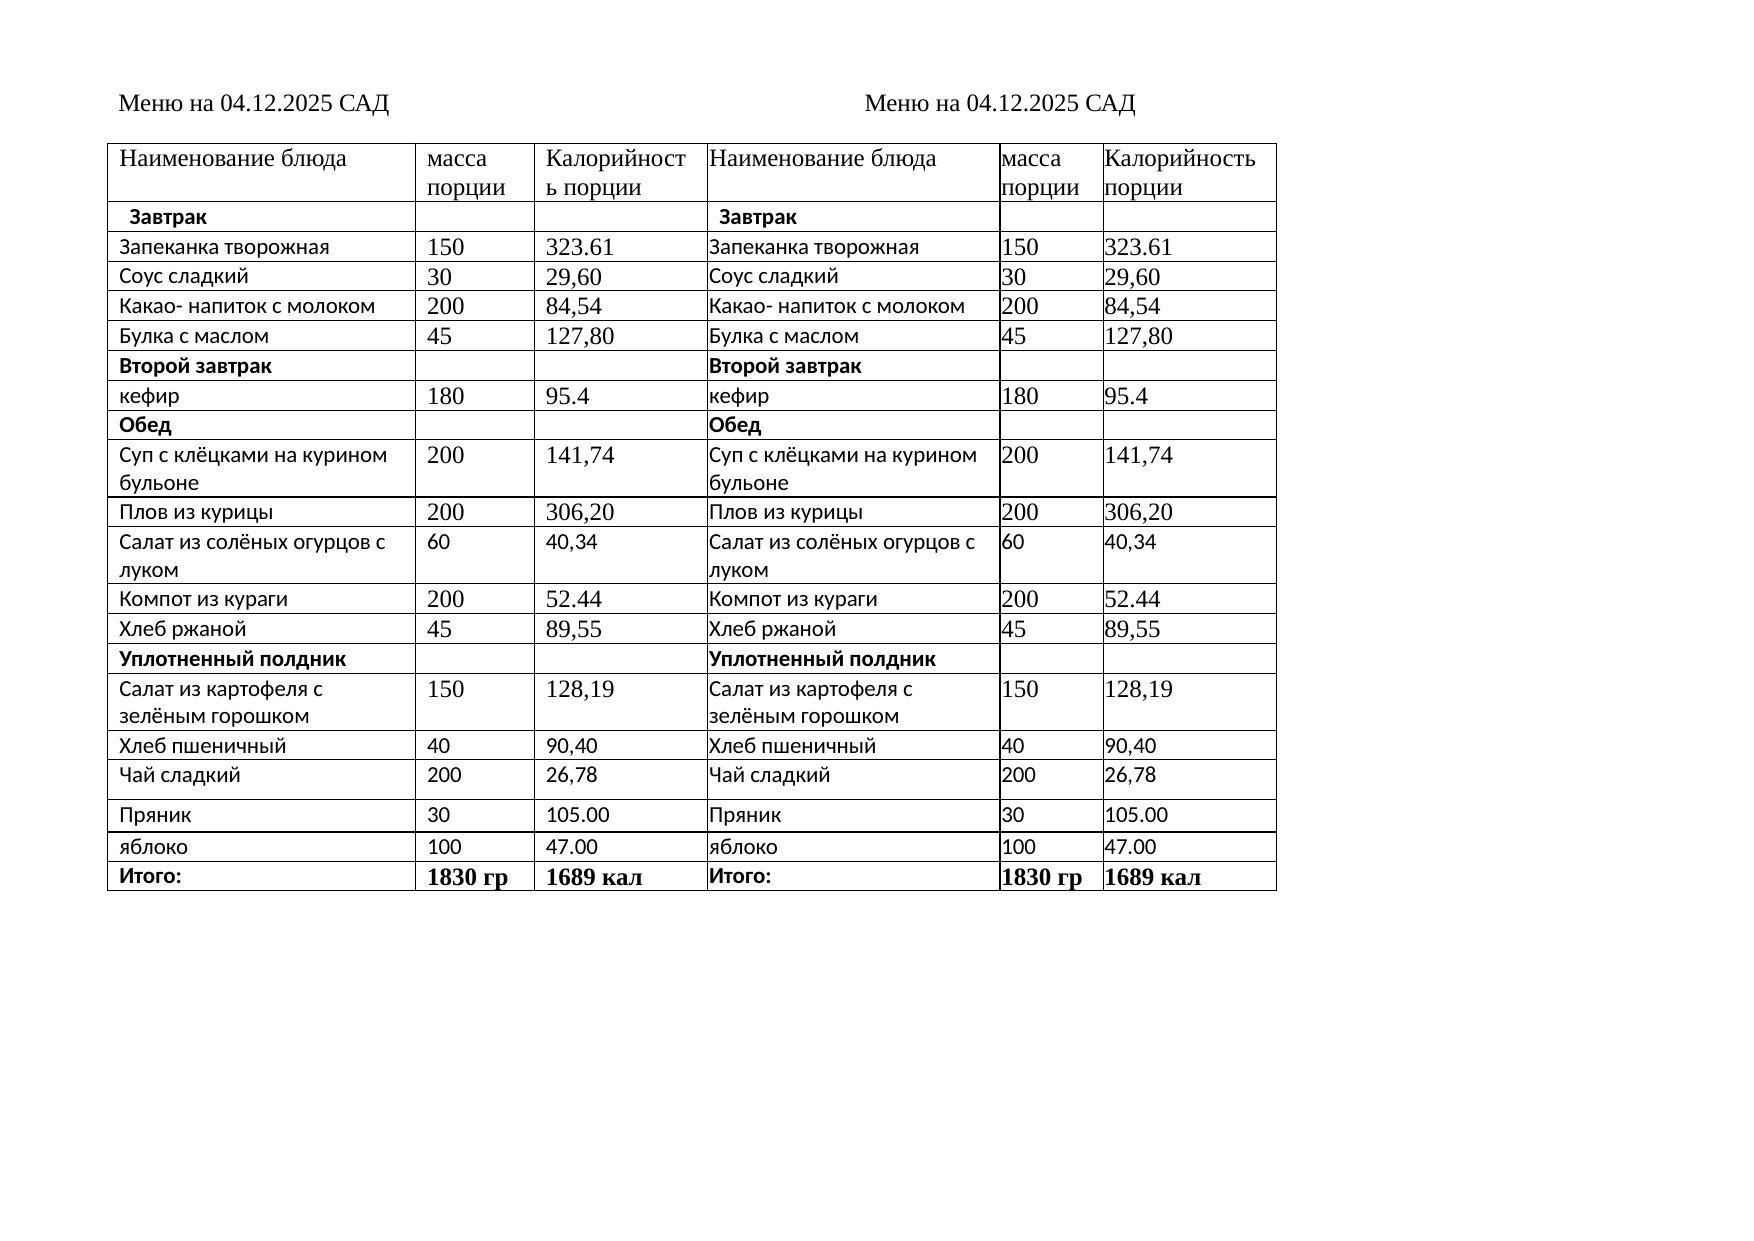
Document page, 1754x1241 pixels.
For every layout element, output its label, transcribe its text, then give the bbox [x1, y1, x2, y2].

table_cell 200 [416, 440, 534, 496]
table_cell Хлеб пшеничный [108, 731, 415, 759]
table_cell Компот из кураги [108, 584, 415, 613]
table_cell 84,54 [1104, 291, 1276, 320]
table_cell 200 [1001, 498, 1103, 526]
table_cell Салат из солёных огурцов с луком [108, 527, 415, 583]
table_cell 40 [1001, 731, 1103, 759]
table_cell 52.44 [535, 584, 707, 613]
table_cell 1830 гр [1001, 862, 1103, 890]
table_cell Пряник [108, 800, 415, 831]
table_cell 30 [416, 262, 534, 290]
table_header Наименование блюда [708, 144, 999, 201]
table_cell яблоко [108, 833, 415, 861]
table_cell [416, 411, 534, 439]
table_cell 47.00 [1104, 833, 1276, 861]
table_cell [1104, 644, 1276, 673]
table_cell Хлеб ржаной [108, 614, 415, 643]
table_cell 30 [416, 800, 534, 831]
table_cell [416, 202, 534, 231]
table_cell Чай сладкий [708, 760, 999, 799]
table_cell 45 [416, 321, 534, 350]
table_cell 60 [1001, 527, 1103, 583]
table_cell 200 [1001, 440, 1103, 496]
table_cell [1104, 411, 1276, 439]
table_cell [535, 351, 707, 380]
table_cell Уплотненный полдник [108, 644, 415, 673]
table_cell 105.00 [535, 800, 707, 831]
table_cell 1689 кал [1104, 862, 1276, 890]
table_cell 90,40 [535, 731, 707, 759]
table_cell 29,60 [535, 262, 707, 290]
table_cell 45 [1001, 614, 1103, 643]
table_cell кефир [108, 381, 415, 409]
table_cell Обед [108, 411, 415, 439]
table_cell 306,20 [535, 498, 707, 526]
table_cell Завтрак [108, 202, 415, 231]
table_cell 52.44 [1104, 584, 1276, 613]
table_cell [416, 644, 534, 673]
table_cell Какао- напиток с молоком [108, 291, 415, 320]
table_cell 47.00 [535, 833, 707, 861]
table_cell 100 [1001, 833, 1103, 861]
table_cell Соус сладкий [708, 262, 999, 290]
table_cell 95.4 [1104, 381, 1276, 409]
table_cell 141,74 [535, 440, 707, 496]
table_cell Салат из картофеля с зелёным горошком [108, 674, 415, 730]
table_cell 200 [1001, 291, 1103, 320]
table_cell 60 [416, 527, 534, 583]
table_cell 128,19 [1104, 674, 1276, 730]
table_cell [535, 202, 707, 231]
table_cell Булка с маслом [108, 321, 415, 350]
table_cell [1104, 351, 1276, 380]
table_cell Второй завтрак [708, 351, 999, 380]
table_cell Итого: [708, 862, 999, 890]
table_cell 200 [1001, 584, 1103, 613]
table_cell Хлеб пшеничный [708, 731, 999, 759]
table_cell Завтрак [708, 202, 999, 231]
table_cell [1001, 411, 1103, 439]
table_cell 323.61 [1104, 232, 1276, 261]
table_cell Итого: [108, 862, 415, 890]
table_cell 150 [1001, 674, 1103, 730]
table_cell 306,20 [1104, 498, 1276, 526]
table_cell 89,55 [535, 614, 707, 643]
table_cell 323.61 [535, 232, 707, 261]
table_cell Какао- напиток с молоком [708, 291, 999, 320]
table_header масса порции [416, 144, 534, 201]
table_cell 40,34 [1104, 527, 1276, 583]
table_cell 95.4 [535, 381, 707, 409]
table_cell 30 [1001, 262, 1103, 290]
table_cell 200 [416, 584, 534, 613]
table_cell 1689 кал [535, 862, 707, 890]
table_cell Уплотненный полдник [708, 644, 999, 673]
text Меню на 04.12.2025 САД Меню на 04.12.2025 САД [118, 88, 1636, 117]
table_cell Компот из кураги [708, 584, 999, 613]
table_cell 150 [1001, 232, 1103, 261]
table_cell 105.00 [1104, 800, 1276, 831]
table_cell 40 [416, 731, 534, 759]
table_header Калорийность порции [1104, 144, 1276, 201]
table_cell 141,74 [1104, 440, 1276, 496]
table_cell Запеканка творожная [108, 232, 415, 261]
table_cell [1104, 202, 1276, 231]
table_cell 1830 гр [416, 862, 534, 890]
table_cell 180 [1001, 381, 1103, 409]
table_cell 150 [416, 674, 534, 730]
table_cell 89,55 [1104, 614, 1276, 643]
table_cell Булка с маслом [708, 321, 999, 350]
table_cell 180 [416, 381, 534, 409]
table_cell Салат из солёных огурцов с луком [708, 527, 999, 583]
table_cell 45 [1001, 321, 1103, 350]
table_cell Хлеб ржаной [708, 614, 999, 643]
table_cell Пряник [708, 800, 999, 831]
table_cell 200 [416, 760, 534, 799]
table_cell Запеканка творожная [708, 232, 999, 261]
table_cell 29,60 [1104, 262, 1276, 290]
table_cell 84,54 [535, 291, 707, 320]
table_cell 40,34 [535, 527, 707, 583]
table_cell Чай сладкий [108, 760, 415, 799]
table_header Калорийность порции [535, 144, 707, 201]
table_cell Суп с клёцками на курином бульоне [708, 440, 999, 496]
table_cell Салат из картофеля с зелёным горошком [708, 674, 999, 730]
table_cell 127,80 [1104, 321, 1276, 350]
table_cell 200 [416, 291, 534, 320]
table_cell [1001, 351, 1103, 380]
table_cell 30 [1001, 800, 1103, 831]
table_cell Второй завтрак [108, 351, 415, 380]
table_cell Плов из курицы [708, 498, 999, 526]
table_cell [535, 644, 707, 673]
table_cell 127,80 [535, 321, 707, 350]
table_cell яблоко [708, 833, 999, 861]
table_cell 128,19 [535, 674, 707, 730]
table_cell 26,78 [1104, 760, 1276, 799]
table_cell 90,40 [1104, 731, 1276, 759]
table_cell 200 [1001, 760, 1103, 799]
table_cell Плов из курицы [108, 498, 415, 526]
table_cell 26,78 [535, 760, 707, 799]
table_cell [1001, 644, 1103, 673]
table_cell 150 [416, 232, 534, 261]
table_cell кефир [708, 381, 999, 409]
table_cell [535, 411, 707, 439]
table_cell [1001, 202, 1103, 231]
table_cell 100 [416, 833, 534, 861]
table_cell 200 [416, 498, 534, 526]
table_header масса порции [1001, 144, 1103, 201]
table_cell 45 [416, 614, 534, 643]
table_header Наименование блюда [108, 144, 415, 201]
table_cell [416, 351, 534, 380]
table_cell Обед [708, 411, 999, 439]
table_cell Суп с клёцками на курином бульоне [108, 440, 415, 496]
table_cell Соус сладкий [108, 262, 415, 290]
